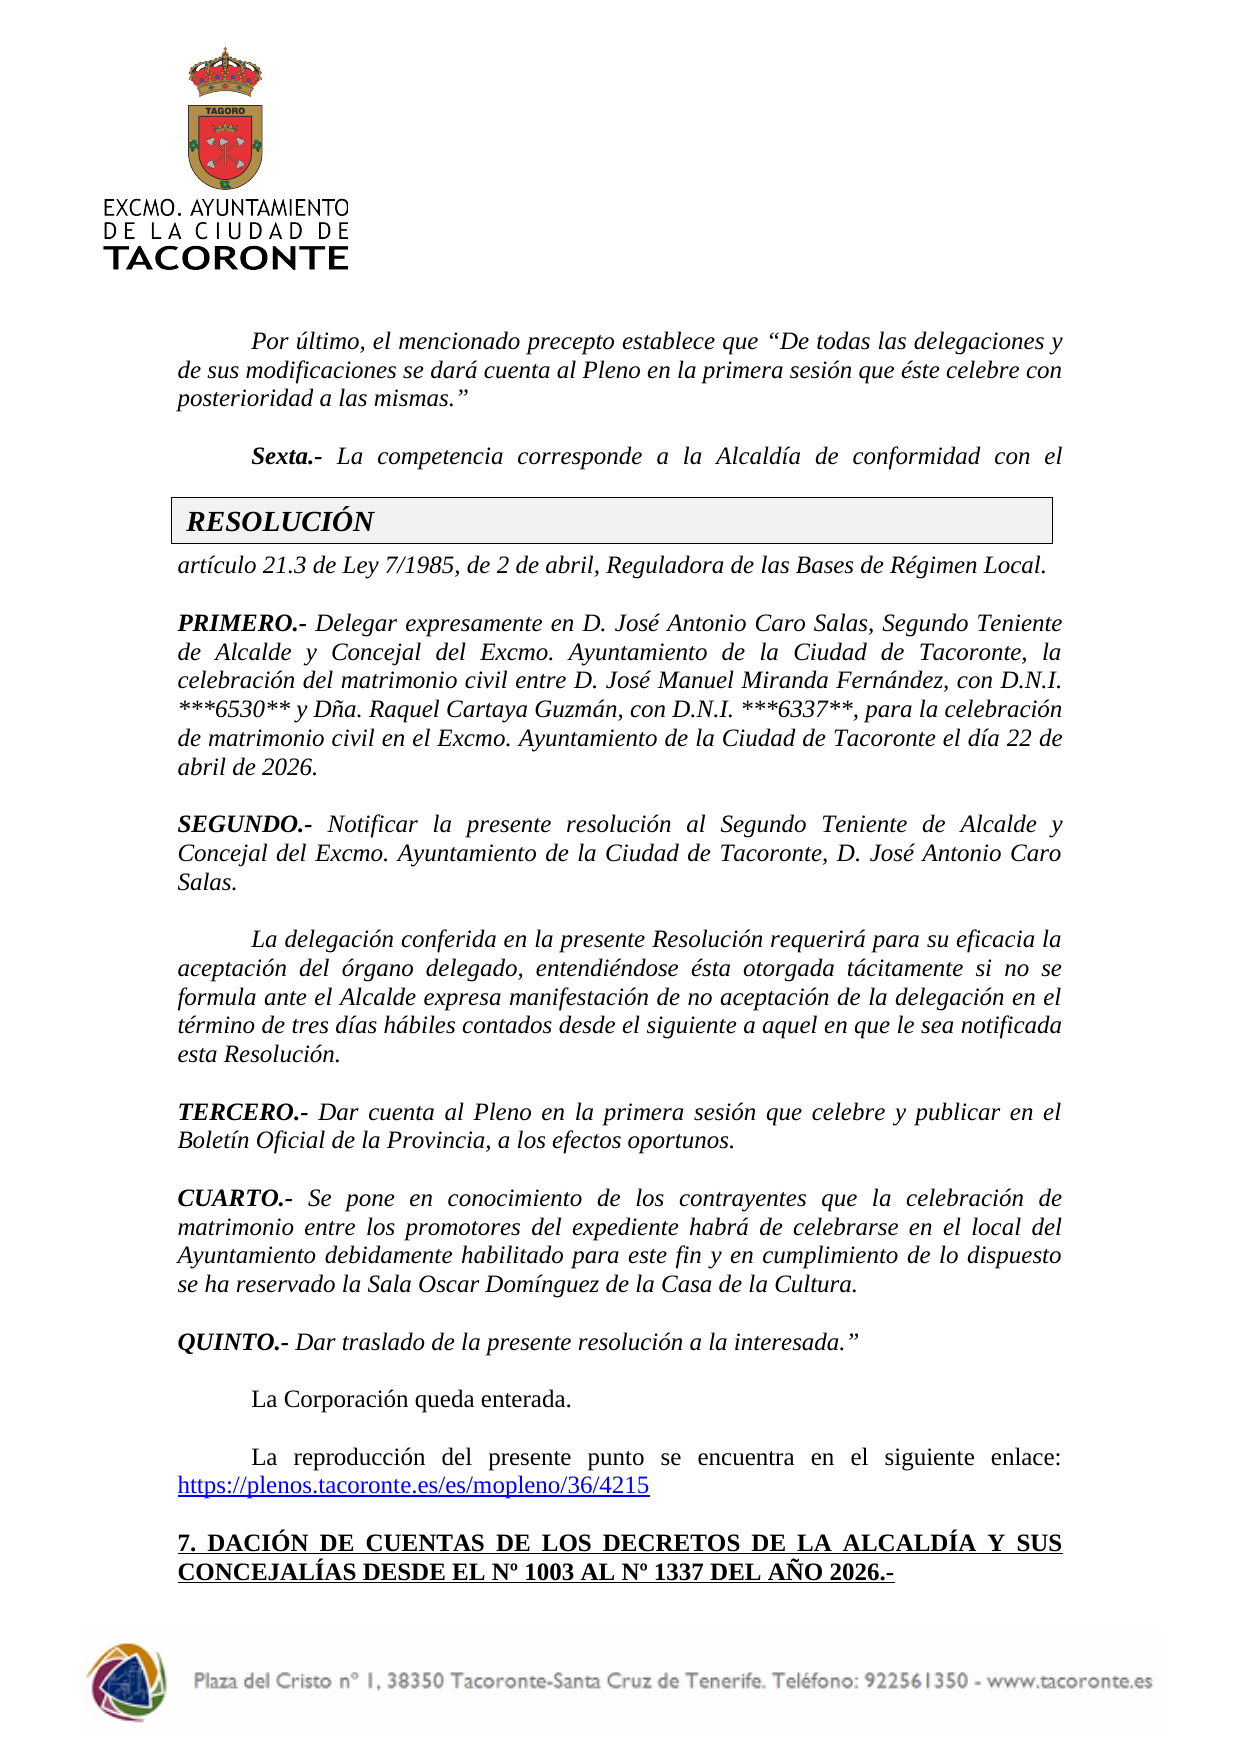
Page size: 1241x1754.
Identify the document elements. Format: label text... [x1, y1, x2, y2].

text CONCEJALÍAS DESDE EL Nº 1003 AL Nº 1337 DEL AÑO 2026.- [177, 1554, 1063, 1585]
text La reproducción del presente punto se encuentra en el siguiente enlace: https://plenos.tacoronte.es/es/mopleno/36/4215 [177, 1442, 1063, 1499]
text Por último, el mencionado precepto establece que “De todas las delegaciones y de sus modificaciones se dará cuenta al Pleno en la primera sesión que éste celebre con posterioridad a las mismas.” [177, 326, 1063, 412]
text PRIMERO.- Delegar expresamente en D. José Antonio Caro Salas, Segundo Teniente de Alcalde y Concejal del Excmo. Ayuntamiento de la Ciudad de Tacoronte, la celebración del matrimonio civil entre D. José Manuel Miranda Fernández, con D.N.I. ***6530** y Dña. Raquel Cartaya Guzmán, con D.N.I. ***6337**, para la celebración de matrimonio civil en el Excmo. Ayuntamiento de la Ciudad de Tacoronte el día 22 de abril de 2026. [177, 608, 1063, 780]
text La delegación conferida en la presente Resolución requerirá para su eficacia la aceptación del órgano delegado, entendiéndose ésta otorgada tácitamente si no se formula ante el Alcalde expresa manifestación de no aceptación de la delegación en el término de tres días hábiles contados desde el siguiente a aquel en que le sea notificada esta Resolución. [177, 924, 1063, 1068]
text QUINTO.- Dar traslado de la presente resolución a la interesada.” [177, 1327, 1063, 1355]
picture [80, 1630, 1163, 1737]
text CUARTO.- Se pone en conocimiento de los contrayentes que la celebración de matrimonio entre los promotores del expediente habrá de celebrarse en el local del Ayuntamiento debidamente habilitado para este fin y en cumplimiento de lo dispuesto se ha reservado la Sala Oscar Domínguez de la Casa de la Cultura. [177, 1183, 1063, 1298]
text Sexta.- La competencia corresponde a la Alcaldía de conformidad con el artículo 21.3 de Ley 7/1985, de 2 de abril, Reguladora de las Bases de Régimen Local. [177, 441, 1063, 579]
text 7. DACIÓN DE CUENTAS DE LOS DECRETOS DE LA ALCALDÍA Y SUS [177, 1528, 1063, 1553]
picture [103, 47, 348, 270]
text La Corporación queda enterada. [251, 1384, 1063, 1413]
text TERCERO.- Dar cuenta al Pleno en la primera sesión que celebre y publicar en el Boletín Oficial de la Provincia, a los efectos oportunos. [177, 1097, 1063, 1154]
text RESOLUCIÓN [186, 504, 866, 535]
text SEGUNDO.- Notificar la presente resolución al Segundo Teniente de Alcalde y Concejal del Excmo. Ayuntamiento de la Ciudad de Tacoronte, D. José Antonio Caro Salas. [177, 809, 1063, 895]
